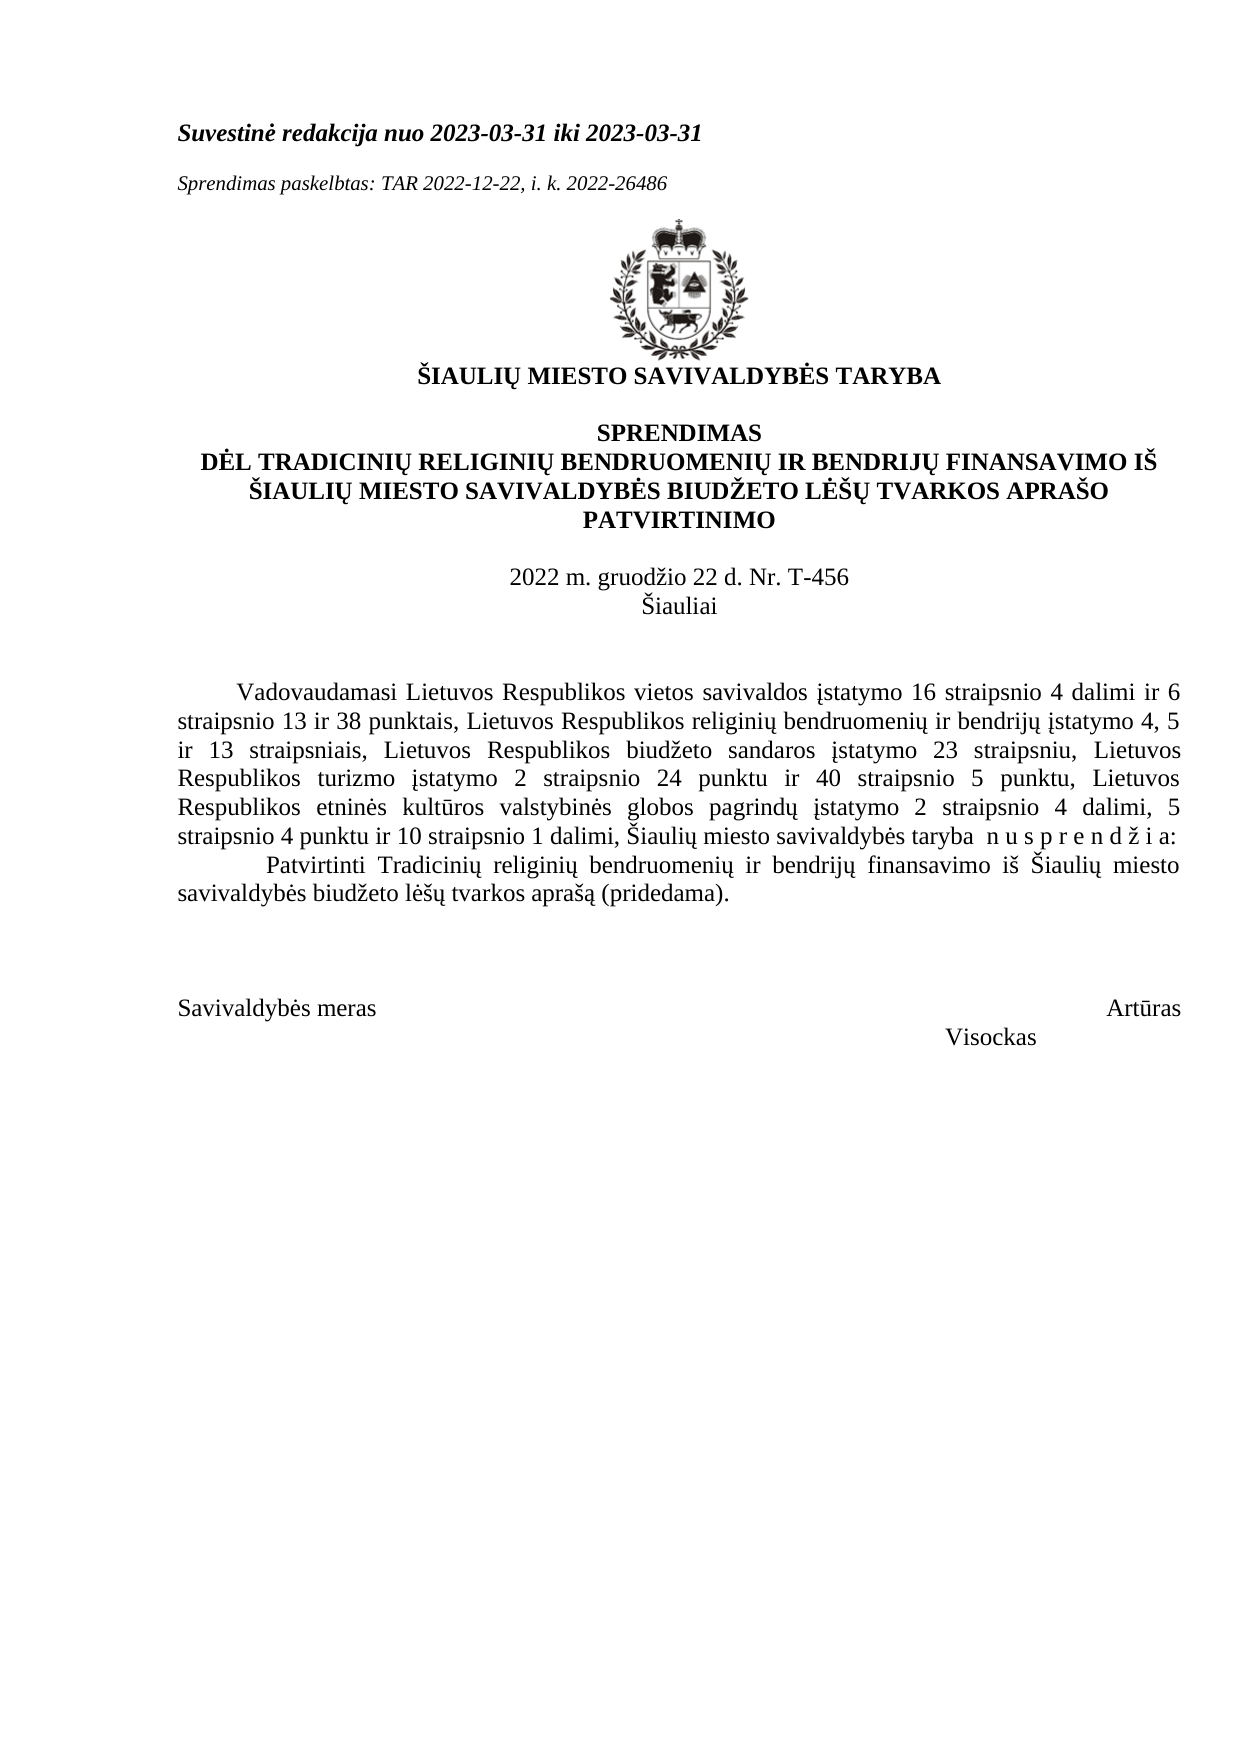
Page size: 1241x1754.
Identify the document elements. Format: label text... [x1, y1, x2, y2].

text sprendimas [177, 418, 1181, 447]
text DĖL TRADICINIŲ RELIGINIŲ BENDRUOMENIŲ IR BENDRIJŲ finansavimo IŠ ŠIAULIŲ MIESTO SAVIVALDYBĖS BIUDŽETO LĖŠŲ TVARKOS APRAŠO PATVIRTINIMO [177, 447, 1181, 533]
text Patvirtinti Tradicinių religinių bendruomenių ir bendrijų finansavimo iš Šiaulių miesto savivaldybės biudžeto lėšų tvarkos aprašą (pridedama). [177, 850, 1181, 907]
text Šiauliai [177, 591, 1181, 620]
text ŠIAULIŲ MIESTO SAVIVALDYBĖS TARYBA [177, 361, 1181, 390]
text Vadovaudamasi Lietuvos Respublikos vietos savivaldos įstatymo 16 straipsnio 4 dalimi ir 6 straipsnio 13 ir 38 punktais, Lietuvos Respublikos religinių bendruomenių ir bendrijų įstatymo 4, 5 ir 13 straipsniais, Lietuvos Respublikos biudžeto sandaros įstatymo 23 straipsniu, Lietuvos Respublikos turizmo įstatymo 2 straipsnio 24 punktu ir 40 straipsnio 5 punktu, Lietuvos Respublikos etninės kultūros valstybinės globos pagrindų įstatymo 2 straipsnio 4 dalimi, 5 straipsnio 4 punktu ir 10 straipsnio 1 dalimi, Šiaulių miesto savivaldybės taryba n u s p r e n d ž i a: [177, 677, 1181, 850]
text Savivaldybės meras Artūras Visockas [177, 993, 1181, 1051]
text 2022 m. gruodžio 22 d. Nr. T-456 [177, 562, 1181, 591]
text Sprendimas paskelbtas: TAR 2022-12-22, i. k. 2022-26486 [177, 171, 1181, 195]
text Suvestinė redakcija nuo 2023-03-31 iki 2023-03-31 [177, 118, 1181, 147]
